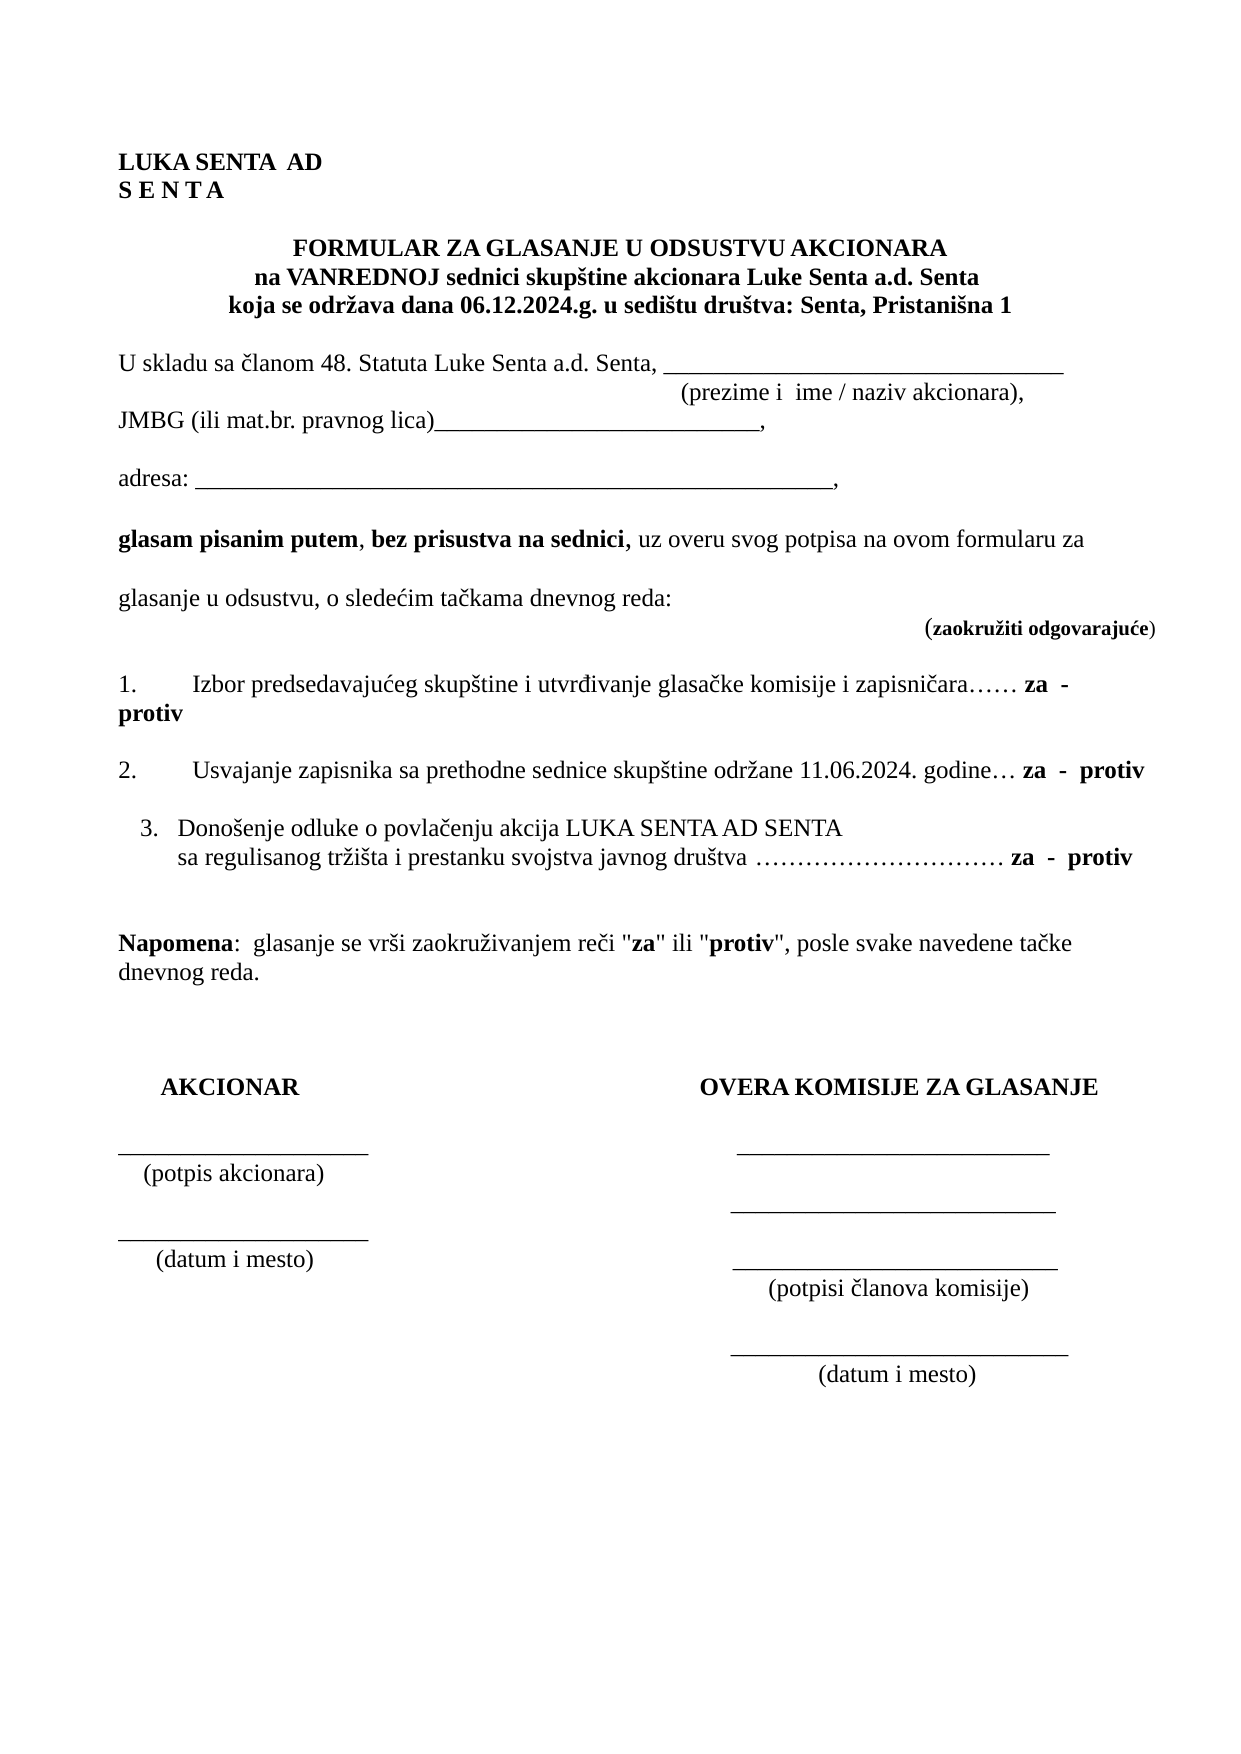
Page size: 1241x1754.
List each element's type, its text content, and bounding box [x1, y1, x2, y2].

list Usvajanje zapisnika sa prethodne sednice skupštine održane 11.06.2024. godine… za - protiv [118, 755, 1159, 784]
text FORMULAR ZA GLASANJE U ODSUSTVU AKCIONARA [118, 233, 1122, 262]
text (potpisi članova komisije) [118, 1273, 1122, 1302]
text LUKA SENTA AD [118, 147, 1122, 176]
text na VANREDNOJ sednici skupštine akcionara Luke Senta a.d. Senta [118, 262, 1122, 291]
text Napomena: glasanje se vrši zaokruživanjem reči "za" ili "protiv", posle svake navedene tačke dnevnog reda. [118, 928, 1122, 986]
text __________________________ [118, 1187, 1122, 1216]
text S E N T A [118, 176, 1122, 204]
text ____________________ [118, 1216, 1122, 1244]
text (prezime i ime / naziv akcionara), [635, 377, 1122, 406]
text koja se održava dana 06.12.2024.g. u sedištu društva: Senta, Pristanišna 1 [118, 291, 1122, 319]
text JMBG (ili mat.br. pravnog lica)__________________________, [118, 406, 1122, 434]
text (datum i mesto) __________________________ [118, 1244, 1122, 1273]
text (datum i mesto) [118, 1359, 1122, 1388]
text glasanje u odsustvu, o sledećim tačkama dnevnog reda: [118, 583, 1122, 612]
text ___________________________ [118, 1331, 1122, 1359]
list Izbor predsedavajućeg skupštine i utvrđivanje glasačke komisije i zapisničara…… za - protiv [118, 669, 1140, 727]
text adresa: ___________________________________________________, [118, 463, 1122, 492]
text (zaokružiti odgovarajuće) [118, 612, 1168, 640]
text U skladu sa članom 48. Statuta Luke Senta a.d. Senta, ________________________________ [118, 348, 1122, 377]
list Donošenje odluke o povlačenju akcija LUKA SENTA AD SENTA [140, 813, 1122, 842]
text AKCIONAR OVERA KOMISIJE ZA GLASANJE [118, 1072, 1122, 1101]
text (potpis akcionara) [118, 1158, 1122, 1187]
text ____________________ _________________________ [118, 1129, 1122, 1158]
text sa regulisanog tržišta i prestanku svojstva javnog društva ………………………… za - protiv [177, 842, 1140, 871]
text glasam pisanim putem, bez prisustva na sednici, uz overu svog potpisa na ovom formularu za [118, 521, 1122, 554]
